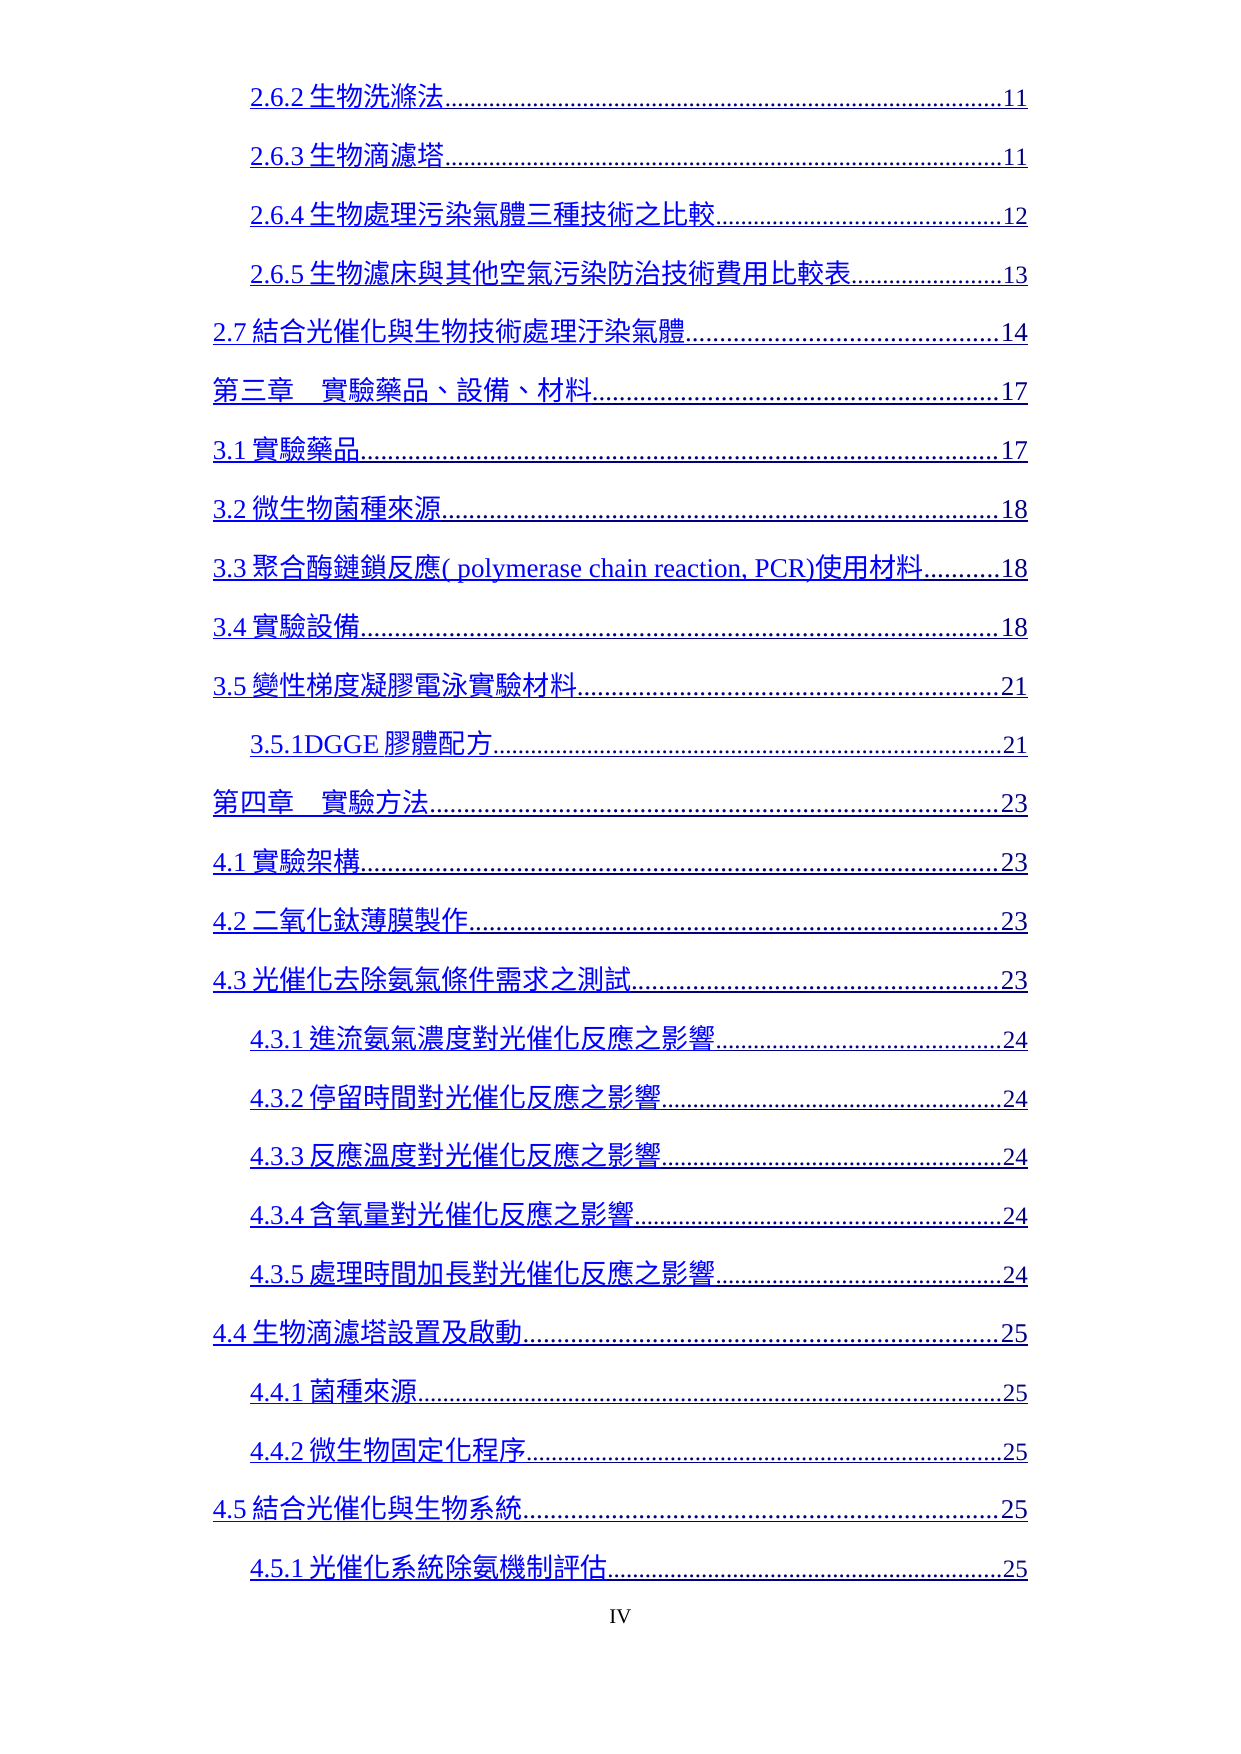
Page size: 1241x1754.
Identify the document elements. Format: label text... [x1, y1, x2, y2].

text 3.1實驗藥品 17 [213, 428, 1028, 461]
text 第三章 實驗藥品、設備、材料 17 [213, 369, 1028, 403]
text [250, 757, 1028, 762]
text 4.3.5處理時間加長對光催化反應之影響 24 [250, 1252, 1028, 1285]
text 2.6.3生物滴濾塔 11 [250, 134, 1028, 167]
text [213, 817, 1028, 821]
text [213, 345, 1028, 350]
text 4.5結合光催化與生物系統 25 [213, 1487, 1028, 1521]
text [250, 1228, 1028, 1232]
text 3.5變性梯度凝膠電泳實驗材料 21 [213, 663, 1028, 697]
text 3.3聚合酶鏈鎖反應( polymerase chain reaction, PCR)使用材料 18 [213, 546, 1028, 579]
text [250, 1287, 1028, 1291]
text [250, 227, 1028, 232]
text [250, 1581, 1028, 1586]
text 第四章 實驗方法 23 [213, 781, 1028, 815]
text 4.2二氧化鈦薄膜製作 23 [213, 899, 1028, 932]
text [250, 1110, 1028, 1115]
text 4.5.1光催化系統除氨機制評估 25 [250, 1546, 1028, 1579]
text [213, 463, 1028, 467]
text [213, 522, 1028, 526]
text 4.3.1進流氨氣濃度對光催化反應之影響 24 [250, 1017, 1028, 1050]
text 2.6.5生物濾床與其他空氣污染防治技術費用比較表 13 [250, 252, 1028, 285]
text 4.1實驗架構 23 [213, 840, 1028, 873]
text 3.5.1DGGE膠體配方 21 [250, 722, 1028, 756]
text [213, 934, 1028, 938]
text 2.6.2生物洗滌法 11 [250, 75, 1028, 108]
text [213, 875, 1028, 879]
text [250, 286, 1028, 291]
text 4.4生物滴濾塔設置及啟動 25 [213, 1311, 1028, 1344]
text 4.3光催化去除氨氣條件需求之測試 23 [213, 958, 1028, 991]
text [250, 109, 1028, 114]
text [213, 581, 1028, 585]
text [213, 1522, 1028, 1527]
text [250, 1463, 1028, 1468]
text 3.4實驗設備 18 [213, 605, 1028, 638]
text 3.2微生物菌種來源 18 [213, 487, 1028, 520]
text [213, 1346, 1028, 1350]
text 2.6.4生物處理污染氣體三種技術之比較 12 [250, 193, 1028, 226]
text [213, 639, 1028, 644]
text 4.3.4含氧量對光催化反應之影響 24 [250, 1193, 1028, 1226]
text [250, 1404, 1028, 1409]
text [250, 168, 1028, 173]
text [213, 698, 1028, 703]
text 4.3.2停留時間對光催化反應之影響 24 [250, 1076, 1028, 1109]
text 4.3.3反應溫度對光催化反應之影響 24 [250, 1134, 1028, 1167]
text 2.7結合光催化與生物技術處理汙染氣體 14 [213, 310, 1028, 344]
text [250, 1051, 1028, 1056]
text [250, 1169, 1028, 1174]
text 4.4.1菌種來源 25 [250, 1370, 1028, 1403]
text 4.4.2微生物固定化程序 25 [250, 1429, 1028, 1462]
text [213, 993, 1028, 997]
